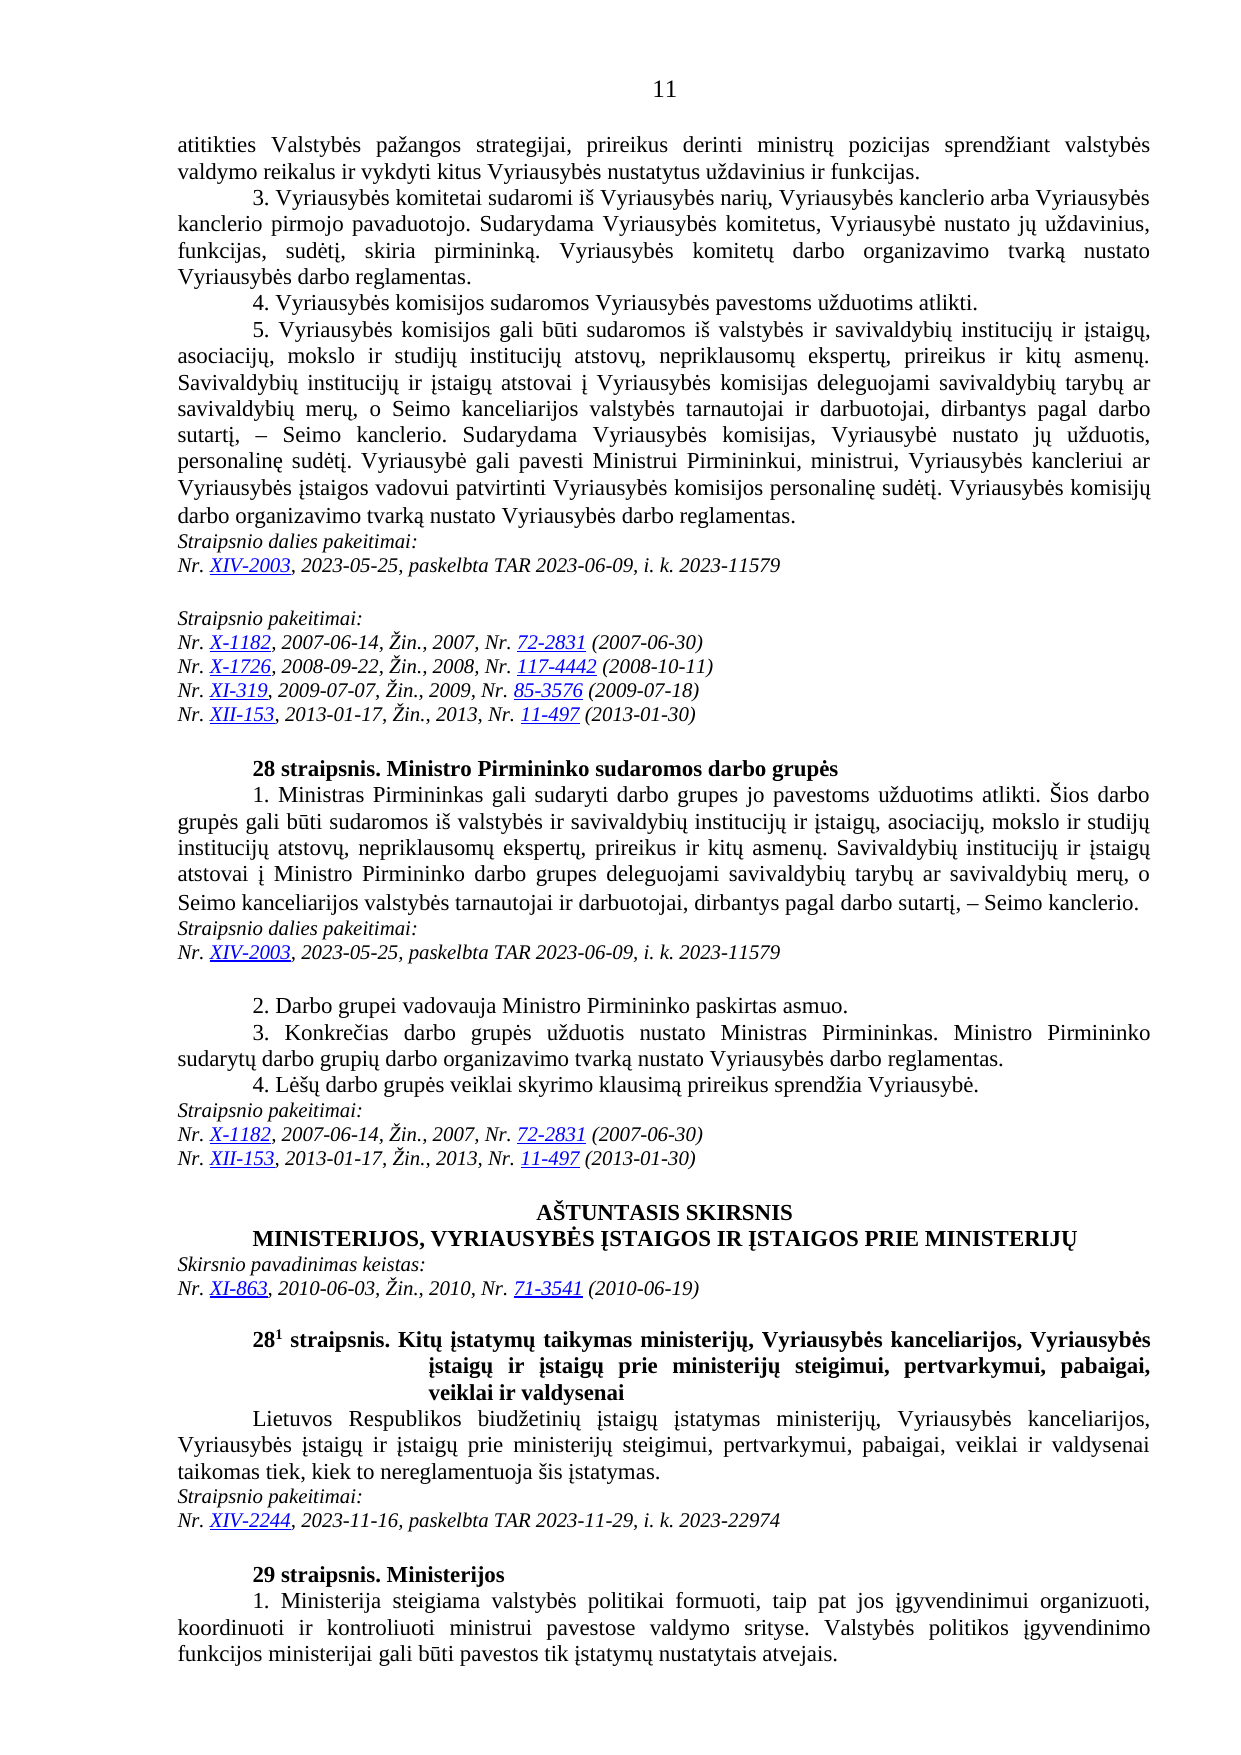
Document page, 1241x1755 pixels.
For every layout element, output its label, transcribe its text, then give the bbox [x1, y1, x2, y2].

text MINISTERIJOS, VYRIAUSYBĖS ĮSTAIGOS IR ĮSTAIGOS PRIE MINISTERIJŲ [177, 1225, 1152, 1251]
text Nr. X-1182, 2007-06-14, Žin., 2007, Nr. 72-2831 (2007-06-30) [177, 1122, 1152, 1146]
text 28 straipsnis. Ministro Pirmininko sudaromos darbo grupės [177, 755, 1152, 781]
text 3. Vyriausybės komitetai sudaromi iš Vyriausybės narių, Vyriausybės kanclerio arba Vyriausybės kanclerio pirmojo pavaduotojo. Sudarydama Vyriausybės komitetus, Vyriausybė nustato jų uždavinius, funkcijas, sudėtį, skiria pirmininką. Vyriausybės komitetų darbo organizavimo tvarką nustato Vyriausybės darbo reglamentas. [177, 184, 1152, 289]
text Straipsnio pakeitimai: [177, 606, 1152, 630]
text Straipsnio pakeitimai: [177, 1098, 1152, 1122]
text AŠTUNTASIS SKIRSNIS [177, 1199, 1152, 1225]
text 281 straipsnis. Kitų įstatymų taikymas ministerijų, Vyriausybės kanceliarijos, Vyriausybės įstaigų ir įstaigų prie ministerijų steigimui, pertvarkymui, pabaigai, veiklai ir valdysenai [252, 1326, 1152, 1405]
text Straipsnio pakeitimai: [177, 1484, 1152, 1508]
text 2. Darbo grupei vadovauja Ministro Pirmininko paskirtas asmuo. [177, 992, 1152, 1019]
text Nr. XIV-2003, 2023-05-25, paskelbta TAR 2023-06-09, i. k. 2023-11579 [177, 553, 1152, 577]
text Nr. XII-153, 2013-01-17, Žin., 2013, Nr. 11-497 (2013-01-30) [177, 702, 1152, 726]
text 5. Vyriausybės komisijos gali būti sudaromos iš valstybės ir savivaldybių institucijų ir įstaigų, asociacijų, mokslo ir studijų institucijų atstovų, nepriklausomų ekspertų, prireikus ir kitų asmenų. Savivaldybių institucijų ir įstaigų atstovai į Vyriausybės komisijas deleguojami savivaldybių tarybų ar savivaldybių merų, o Seimo kanceliarijos valstybės tarnautojai ir darbuotojai, dirbantys pagal darbo sutartį, – Seimo kanclerio. Sudarydama Vyriausybės komisijas, Vyriausybė nustato jų užduotis, personalinę sudėtį. Vyriausybė gali pavesti Ministrui Pirmininkui, ministrui, Vyriausybės kancleriui ar Vyriausybės įstaigos vadovui patvirtinti Vyriausybės komisijos personalinę sudėtį. Vyriausybės komisijų darbo organizavimo tvarką nustato Vyriausybės darbo reglamentas. [177, 316, 1152, 529]
text Lietuvos Respublikos biudžetinių įstaigų įstatymas ministerijų, Vyriausybės kanceliarijos, Vyriausybės įstaigų ir įstaigų prie ministerijų steigimui, pertvarkymui, pabaigai, veiklai ir valdysenai taikomas tiek, kiek to nereglamentuoja šis įstatymas. [177, 1405, 1152, 1484]
text Nr. XII-153, 2013-01-17, Žin., 2013, Nr. 11-497 (2013-01-30) [177, 1146, 1152, 1170]
text Nr. XIV-2244, 2023-11-16, paskelbta TAR 2023-11-29, i. k. 2023-22974 [177, 1508, 1152, 1532]
text 1. Ministerija steigiama valstybės politikai formuoti, taip pat jos įgyvendinimui organizuoti, koordinuoti ir kontroliuoti ministrui pavestose valdymo srityse. Valstybės politikos įgyvendinimo funkcijos ministerijai gali būti pavestos tik įstatymų nustatytais atvejais. [177, 1587, 1152, 1666]
text 29 straipsnis. Ministerijos [177, 1561, 1152, 1587]
text Nr. XI-863, 2010-06-03, Žin., 2010, Nr. 71-3541 (2010-06-19) [177, 1276, 1152, 1299]
text atitikties Valstybės pažangos strategijai, prireikus derinti ministrų pozicijas sprendžiant valstybės valdymo reikalus ir vykdyti kitus Vyriausybės nustatytus uždavinius ir funkcijas. [177, 131, 1152, 184]
text Straipsnio dalies pakeitimai: [177, 916, 1152, 939]
text 4. Lėšų darbo grupės veiklai skyrimo klausimą prireikus sprendžia Vyriausybė. [177, 1071, 1152, 1098]
text 4. Vyriausybės komisijos sudaromos Vyriausybės pavestoms užduotims atlikti. [177, 289, 1152, 316]
text Nr. XIV-2003, 2023-05-25, paskelbta TAR 2023-06-09, i. k. 2023-11579 [177, 939, 1152, 964]
text Skirsnio pavadinimas keistas: [177, 1251, 1152, 1276]
text Nr. X-1726, 2008-09-22, Žin., 2008, Nr. 117-4442 (2008-10-11) [177, 654, 1152, 678]
text 3. Konkrečias darbo grupės užduotis nustato Ministras Pirmininkas. Ministro Pirmininko sudarytų darbo grupių darbo organizavimo tvarką nustato Vyriausybės darbo reglamentas. [177, 1019, 1152, 1071]
text 1. Ministras Pirmininkas gali sudaryti darbo grupes jo pavestoms užduotims atlikti. Šios darbo grupės gali būti sudaromos iš valstybės ir savivaldybių institucijų ir įstaigų, asociacijų, mokslo ir studijų institucijų atstovų, nepriklausomų ekspertų, prireikus ir kitų asmenų. Savivaldybių institucijų ir įstaigų atstovai į Ministro Pirmininko darbo grupes deleguojami savivaldybių tarybų ar savivaldybių merų, o Seimo kanceliarijos valstybės tarnautojai ir darbuotojai, dirbantys pagal darbo sutartį, – Seimo kanclerio. [177, 781, 1152, 916]
text Nr. X-1182, 2007-06-14, Žin., 2007, Nr. 72-2831 (2007-06-30) [177, 630, 1152, 654]
text Straipsnio dalies pakeitimai: [177, 529, 1152, 553]
text Nr. XI-319, 2009-07-07, Žin., 2009, Nr. 85-3576 (2009-07-18) [177, 678, 1152, 702]
